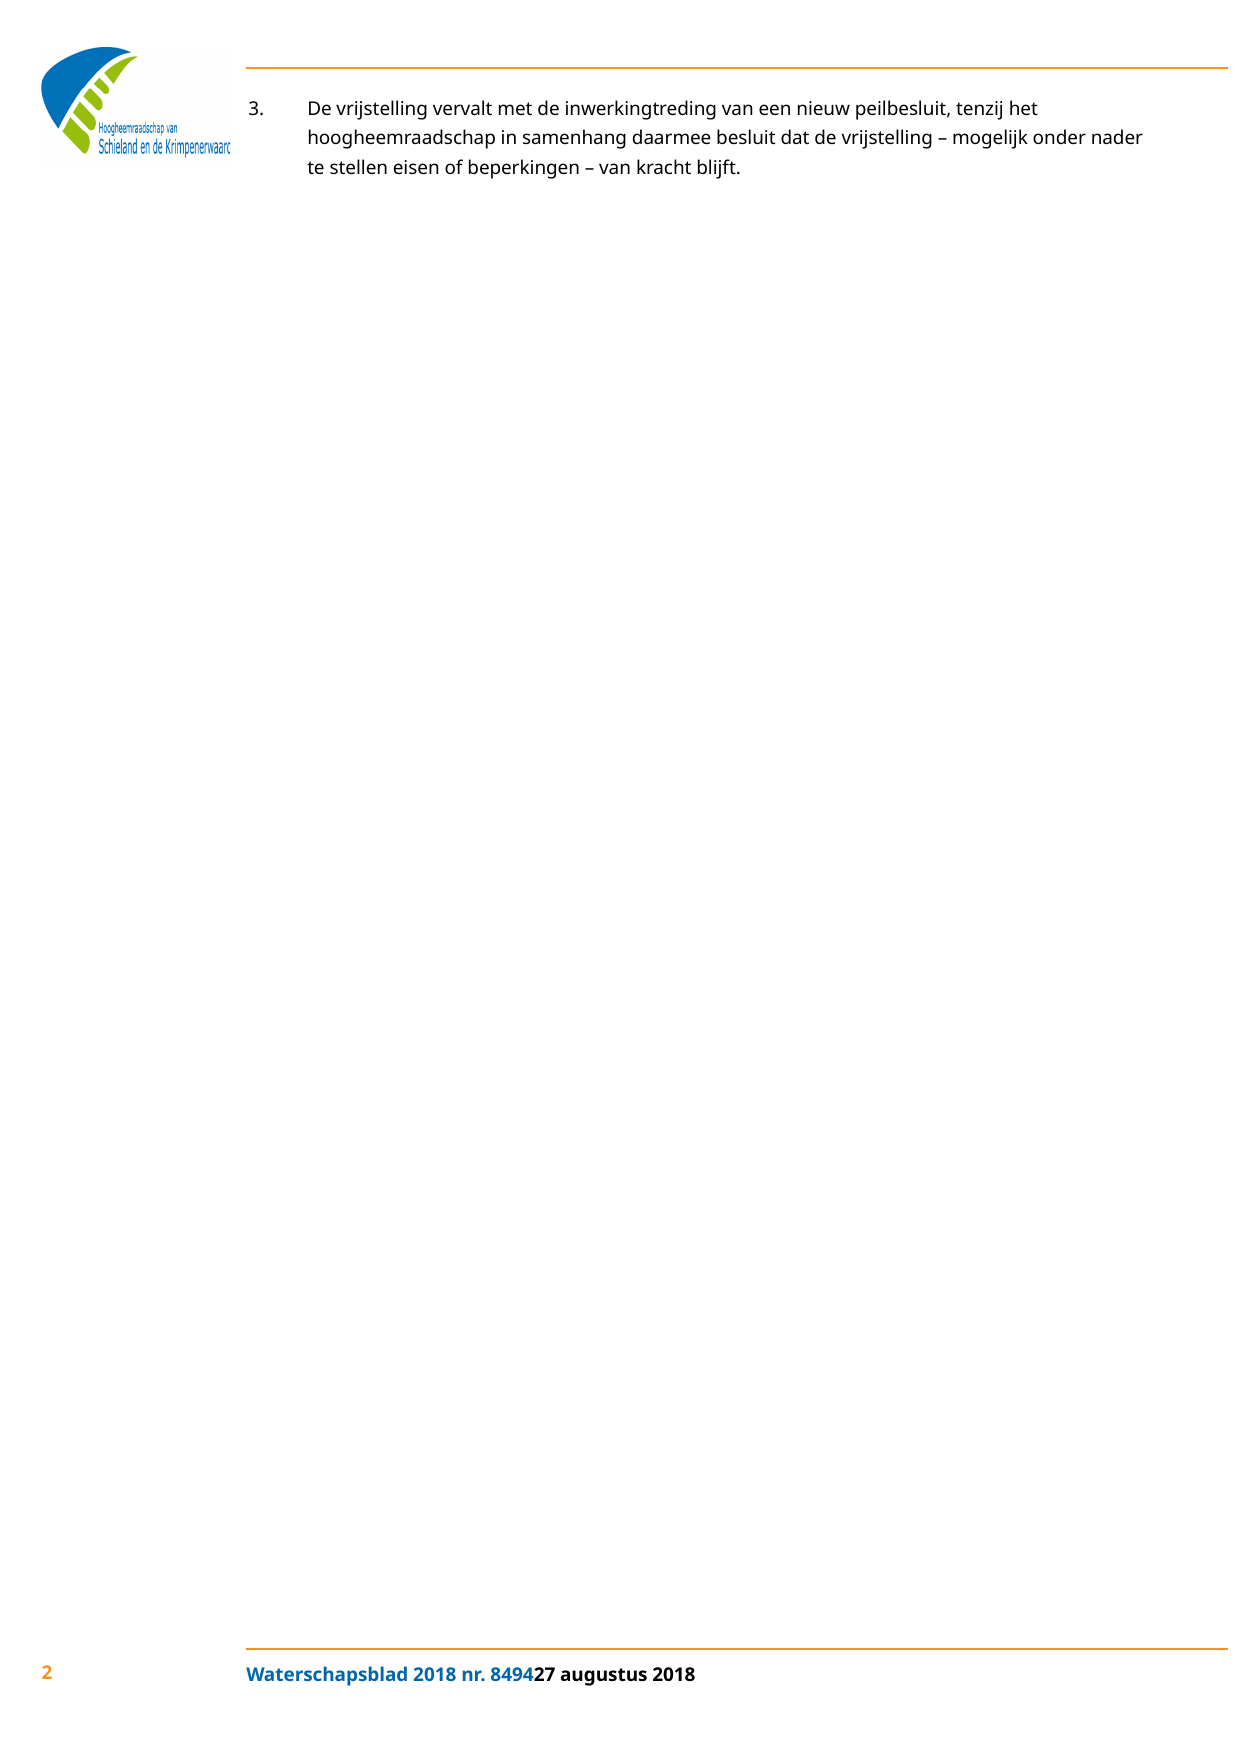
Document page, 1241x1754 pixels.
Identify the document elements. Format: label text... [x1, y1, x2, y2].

list De vrijstelling vervalt met de inwerkingtreding van een nieuw peilbesluit, tenzij het hoogheemraadschap in samenhang daarmee besluit dat de vrijstelling – mogelijk onder nader te stellen eisen of beperkingen – van kracht blijft. [248, 95, 1152, 180]
picture [41, 47, 231, 172]
